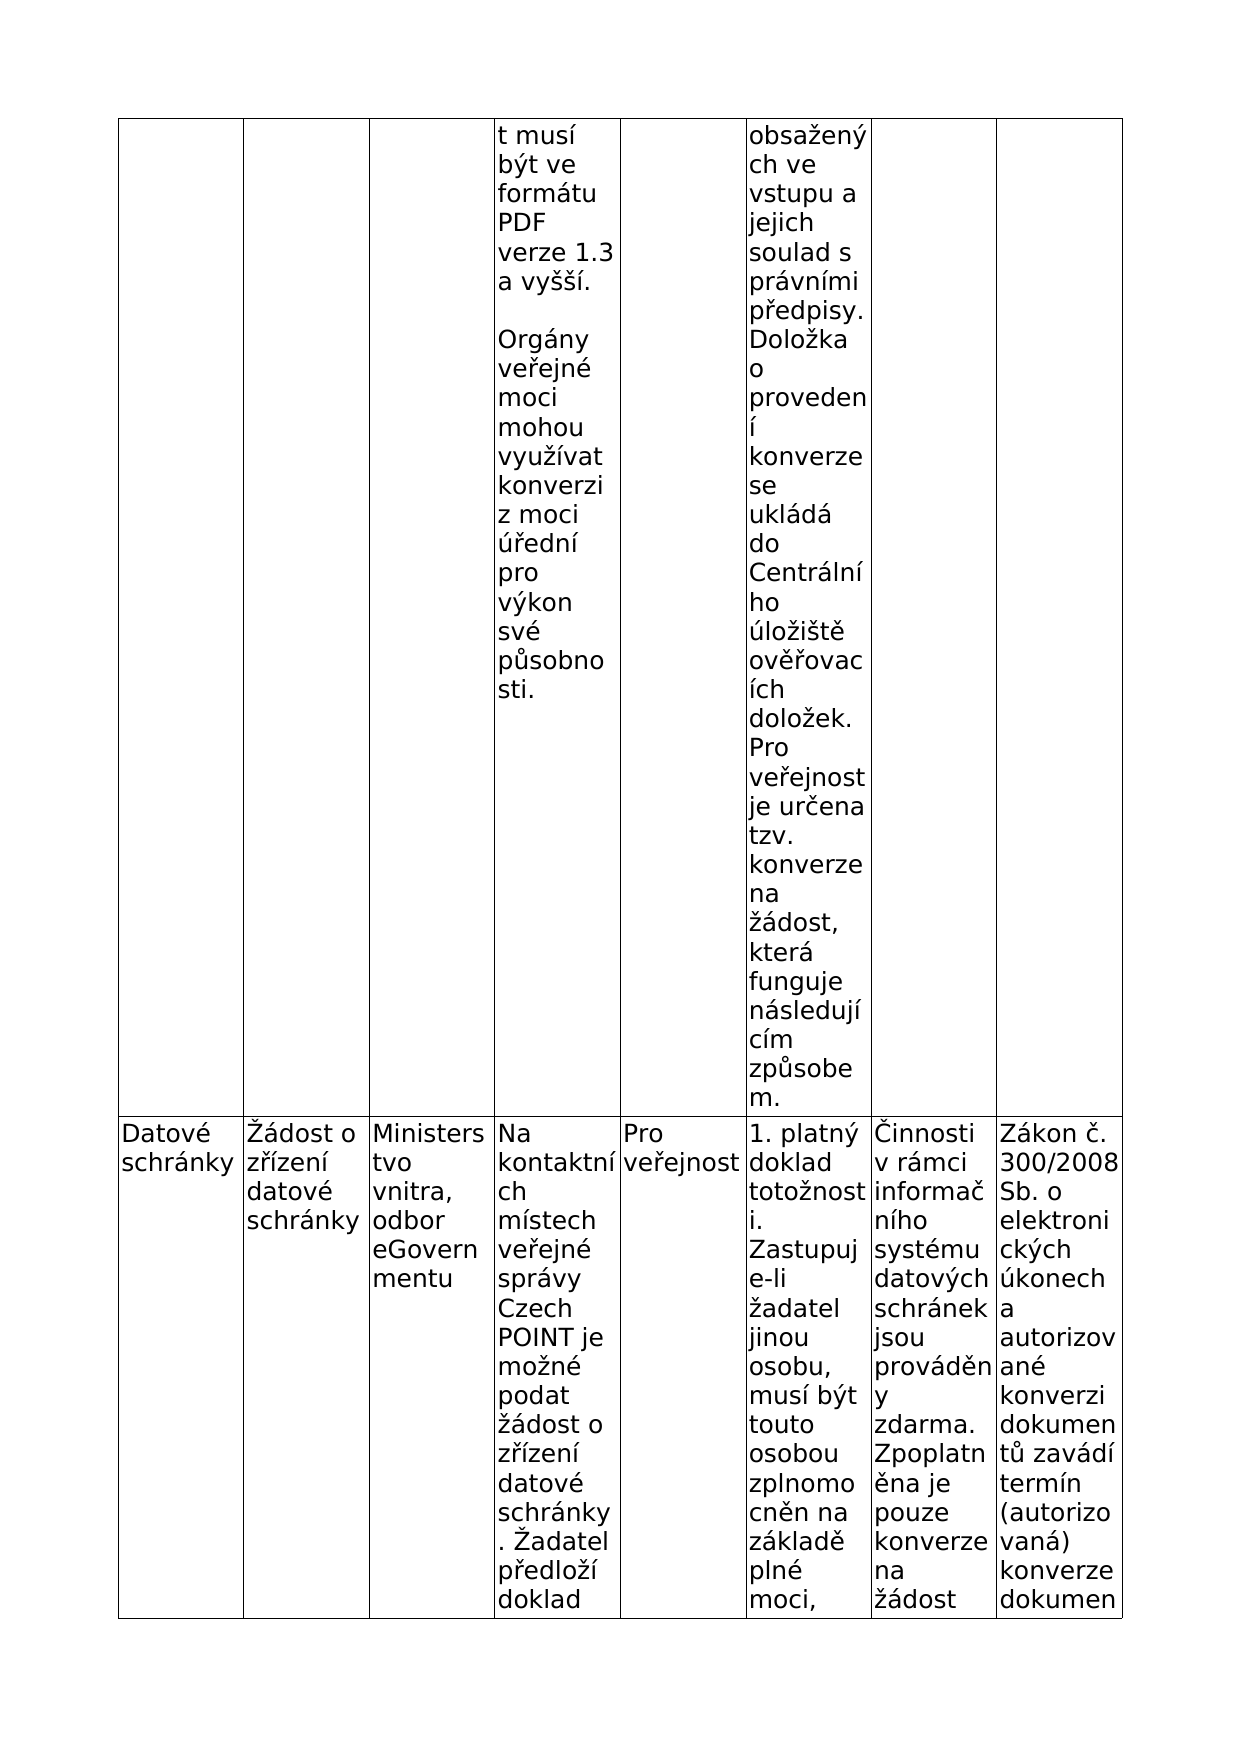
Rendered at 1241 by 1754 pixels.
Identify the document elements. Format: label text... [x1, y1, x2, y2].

table_cell [872, 119, 996, 1116]
table_cell [119, 119, 243, 1116]
table_cell [621, 119, 746, 1116]
table_cell [997, 119, 1122, 1116]
table_cell t musí být ve formátu PDF verze 1.3 a vyšší. Orgány veřejné moci mohou využívat konverzi z moci úřední pro výkon své působnosti. [495, 119, 620, 1116]
table_cell Pro veřejnost [621, 1117, 746, 1617]
table_cell Datové schránky [119, 1117, 243, 1617]
table_cell Činnosti v rámci informačního systému datových schránek jsou prováděny zdarma. Zpoplatněna je pouze konverze na žádost [872, 1117, 996, 1617]
table_cell Žádost o zřízení datové schránky [244, 1117, 369, 1617]
table_cell Na kontaktních místech veřejné správy Czech POINT je možné podat žádost o zřízení datové schránky. Žadatel předloží doklad [495, 1117, 620, 1617]
table_cell [370, 119, 494, 1116]
table_cell Zákon č. 300/2008 Sb. o elektronických úkonech a autorizované konverzi dokumentů zavádí termín (autorizovaná) konverze dokumen [997, 1117, 1122, 1617]
table_cell [244, 119, 369, 1116]
table_cell Ministerstvo vnitra, odbor eGovernmentu [370, 1117, 494, 1617]
table_cell 1. platný doklad totožnosti. Zastupuje-li žadatel jinou osobu, musí být touto osobou zplnomocněn na základě plné moci, [747, 1117, 871, 1617]
table_cell obsažených ve vstupu a jejich soulad s právními předpisy. Doložka o provedení konverze se ukládá do Centrálního úložiště ověřovacích doložek. Pro veřejnost je určena tzv. konverze na žádost, která funguje následujícím způsobem. [747, 119, 871, 1116]
